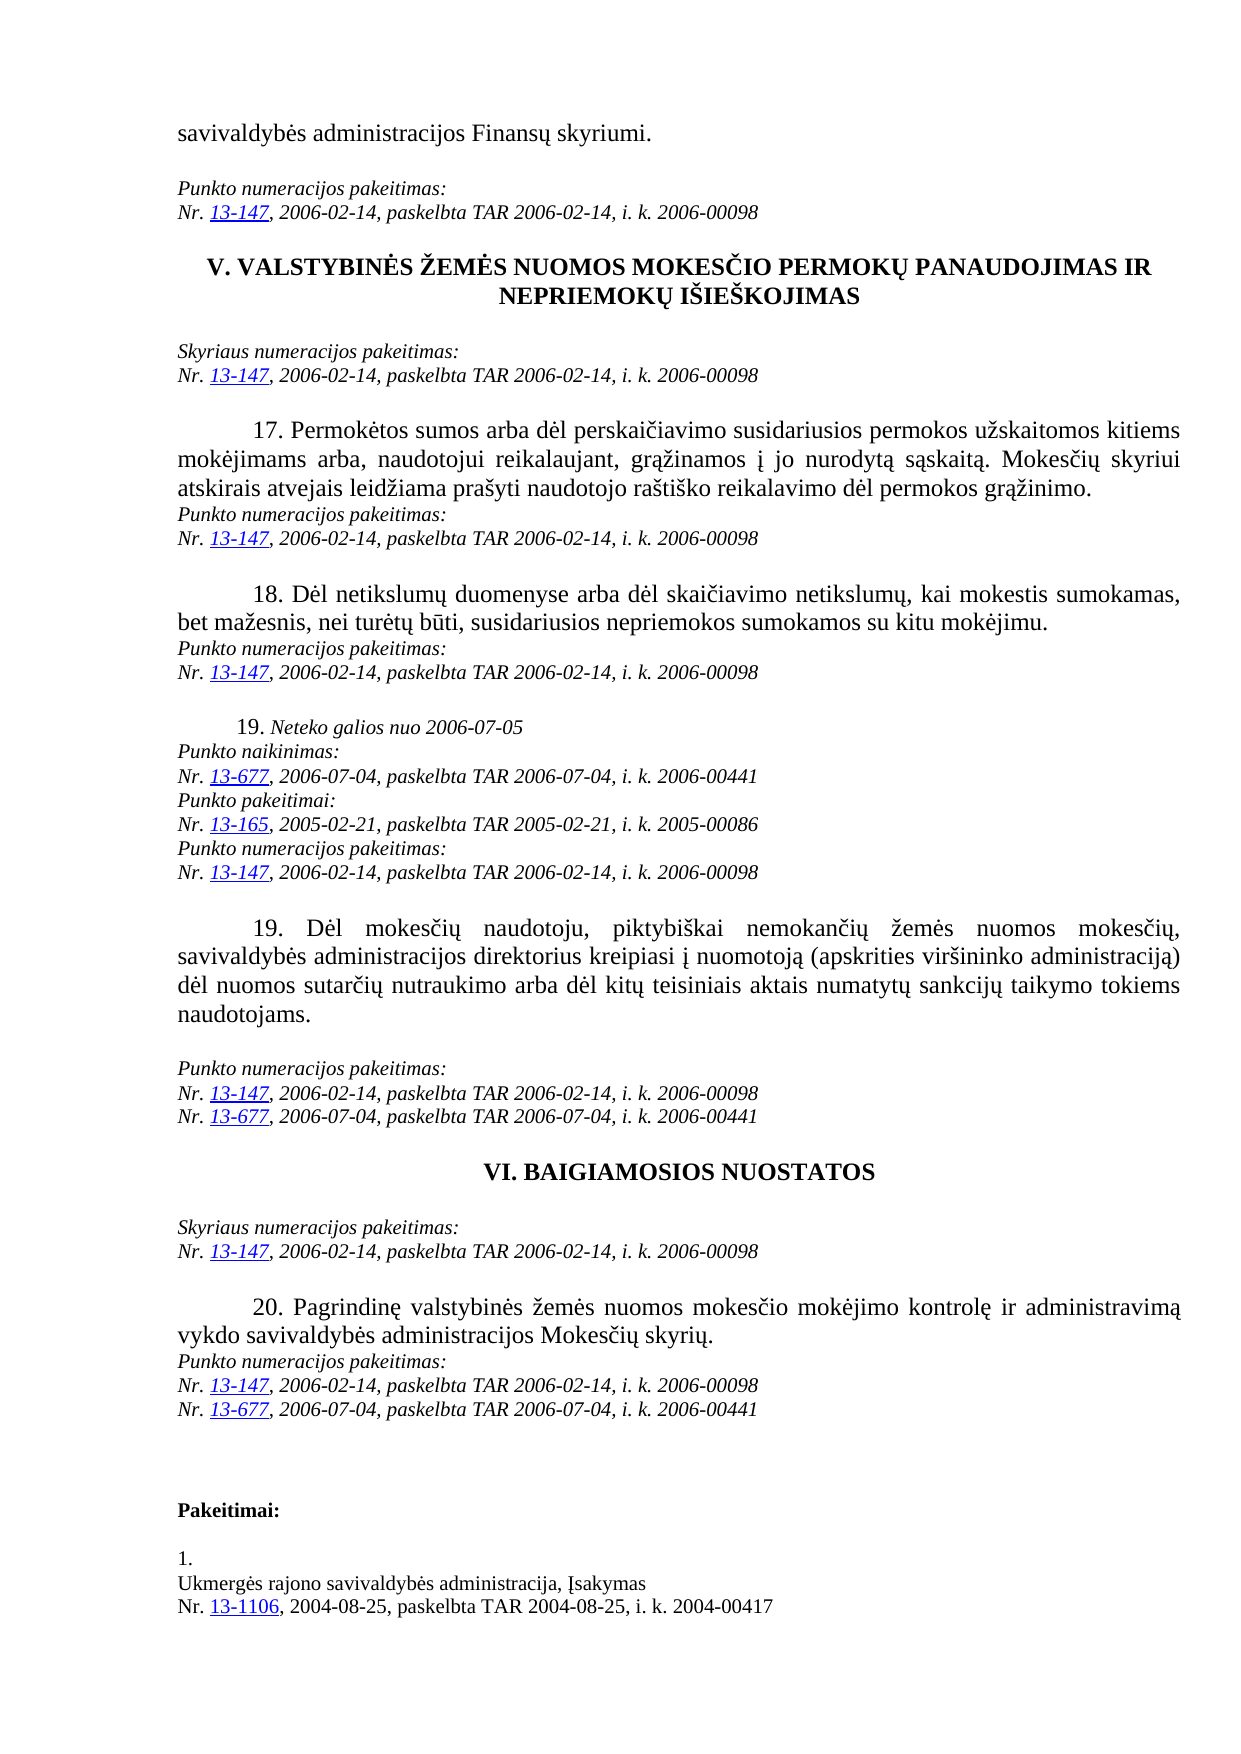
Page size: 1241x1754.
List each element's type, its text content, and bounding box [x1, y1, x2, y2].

text Punkto numeracijos pakeitimas: [177, 1056, 1181, 1080]
text savivaldybės administracijos Finansų skyriumi. [177, 118, 1181, 147]
text Nr. 13-677, 2006-07-04, paskelbta TAR 2006-07-04, i. k. 2006-00441 [177, 1397, 1181, 1421]
text 19. Dėl mokesčių naudotoju, piktybiškai nemokančių žemės nuomos mokesčių, savivaldybės administracijos direktorius kreipiasi į nuomotoją (apskrities viršininko administraciją) dėl nuomos sutarčių nutraukimo arba dėl kitų teisiniais aktais numatytų sankcijų taikymo tokiems naudotojams. [177, 913, 1181, 1028]
text Nr. 13-147, 2006-02-14, paskelbta TAR 2006-02-14, i. k. 2006-00098 [177, 200, 1181, 224]
text 18. Dėl netikslumų duomenyse arba dėl skaičiavimo netikslumų, kai mokestis sumokamas, bet mažesnis, nei turėtų būti, susidariusios nepriemokos sumokamos su kitu mokėjimu. [177, 579, 1181, 636]
text Nr. 13-147, 2006-02-14, paskelbta TAR 2006-02-14, i. k. 2006-00098 [177, 363, 1181, 387]
text Nr. 13-147, 2006-02-14, paskelbta TAR 2006-02-14, i. k. 2006-00098 [177, 860, 1181, 884]
text Nr. 13-147, 2006-02-14, paskelbta TAR 2006-02-14, i. k. 2006-00098 [177, 526, 1181, 550]
text Skyriaus numeracijos pakeitimas: [177, 1215, 1181, 1239]
text Ukmergės rajono savivaldybės administracija, Įsakymas [177, 1570, 1181, 1594]
text 19. Neteko galios nuo 2006-07-05 [177, 713, 1181, 739]
text Nr. 13-677, 2006-07-04, paskelbta TAR 2006-07-04, i. k. 2006-00441 [177, 763, 1181, 788]
text Skyriaus numeracijos pakeitimas: [177, 339, 1181, 363]
text Punkto pakeitimai: [177, 788, 1181, 812]
text 17. Permokėtos sumos arba dėl perskaičiavimo susidariusios permokos užskaitomos kitiems mokėjimams arba, naudotojui reikalaujant, grąžinamos į jo nurodytą sąskaitą. Mokesčių skyriui atskirais atvejais leidžiama prašyti naudotojo raštiško reikalavimo dėl permokos grąžinimo. [177, 416, 1181, 502]
text VI. BAIGIAMOSIOS NUOSTATOS [177, 1157, 1181, 1186]
text Nr. 13-147, 2006-02-14, paskelbta TAR 2006-02-14, i. k. 2006-00098 [177, 1373, 1181, 1397]
text Nr. 13-165, 2005-02-21, paskelbta TAR 2005-02-21, i. k. 2005-00086 [177, 812, 1181, 836]
text Nr. 13-677, 2006-07-04, paskelbta TAR 2006-07-04, i. k. 2006-00441 [177, 1104, 1181, 1128]
text Punkto numeracijos pakeitimas: [177, 636, 1181, 660]
text Punkto numeracijos pakeitimas: [177, 1349, 1181, 1373]
text 20. Pagrindinę valstybinės žemės nuomos mokesčio mokėjimo kontrolę ir administravimą vykdo savivaldybės administracijos Mokesčių skyrių. [177, 1292, 1181, 1349]
text Nr. 13-147, 2006-02-14, paskelbta TAR 2006-02-14, i. k. 2006-00098 [177, 660, 1181, 684]
text Punkto numeracijos pakeitimas: [177, 502, 1181, 526]
text Punkto numeracijos pakeitimas: [177, 836, 1181, 860]
text Nr. 13-1106, 2004-08-25, paskelbta TAR 2004-08-25, i. k. 2004-00417 [177, 1594, 1181, 1618]
text V. VALSTYBINĖS ŽEMĖS NUOMOS MOKESČIO PERMOKŲ PANAUDOJIMAS IR NEPRIEMOKŲ IŠIEŠKOJIMAS [177, 252, 1181, 310]
text Punkto numeracijos pakeitimas: [177, 176, 1181, 200]
text Punkto naikinimas: [177, 739, 1181, 763]
text Nr. 13-147, 2006-02-14, paskelbta TAR 2006-02-14, i. k. 2006-00098 [177, 1080, 1181, 1104]
text Pakeitimai: [177, 1498, 1181, 1522]
text 1. [177, 1546, 1181, 1570]
text Nr. 13-147, 2006-02-14, paskelbta TAR 2006-02-14, i. k. 2006-00098 [177, 1239, 1181, 1263]
